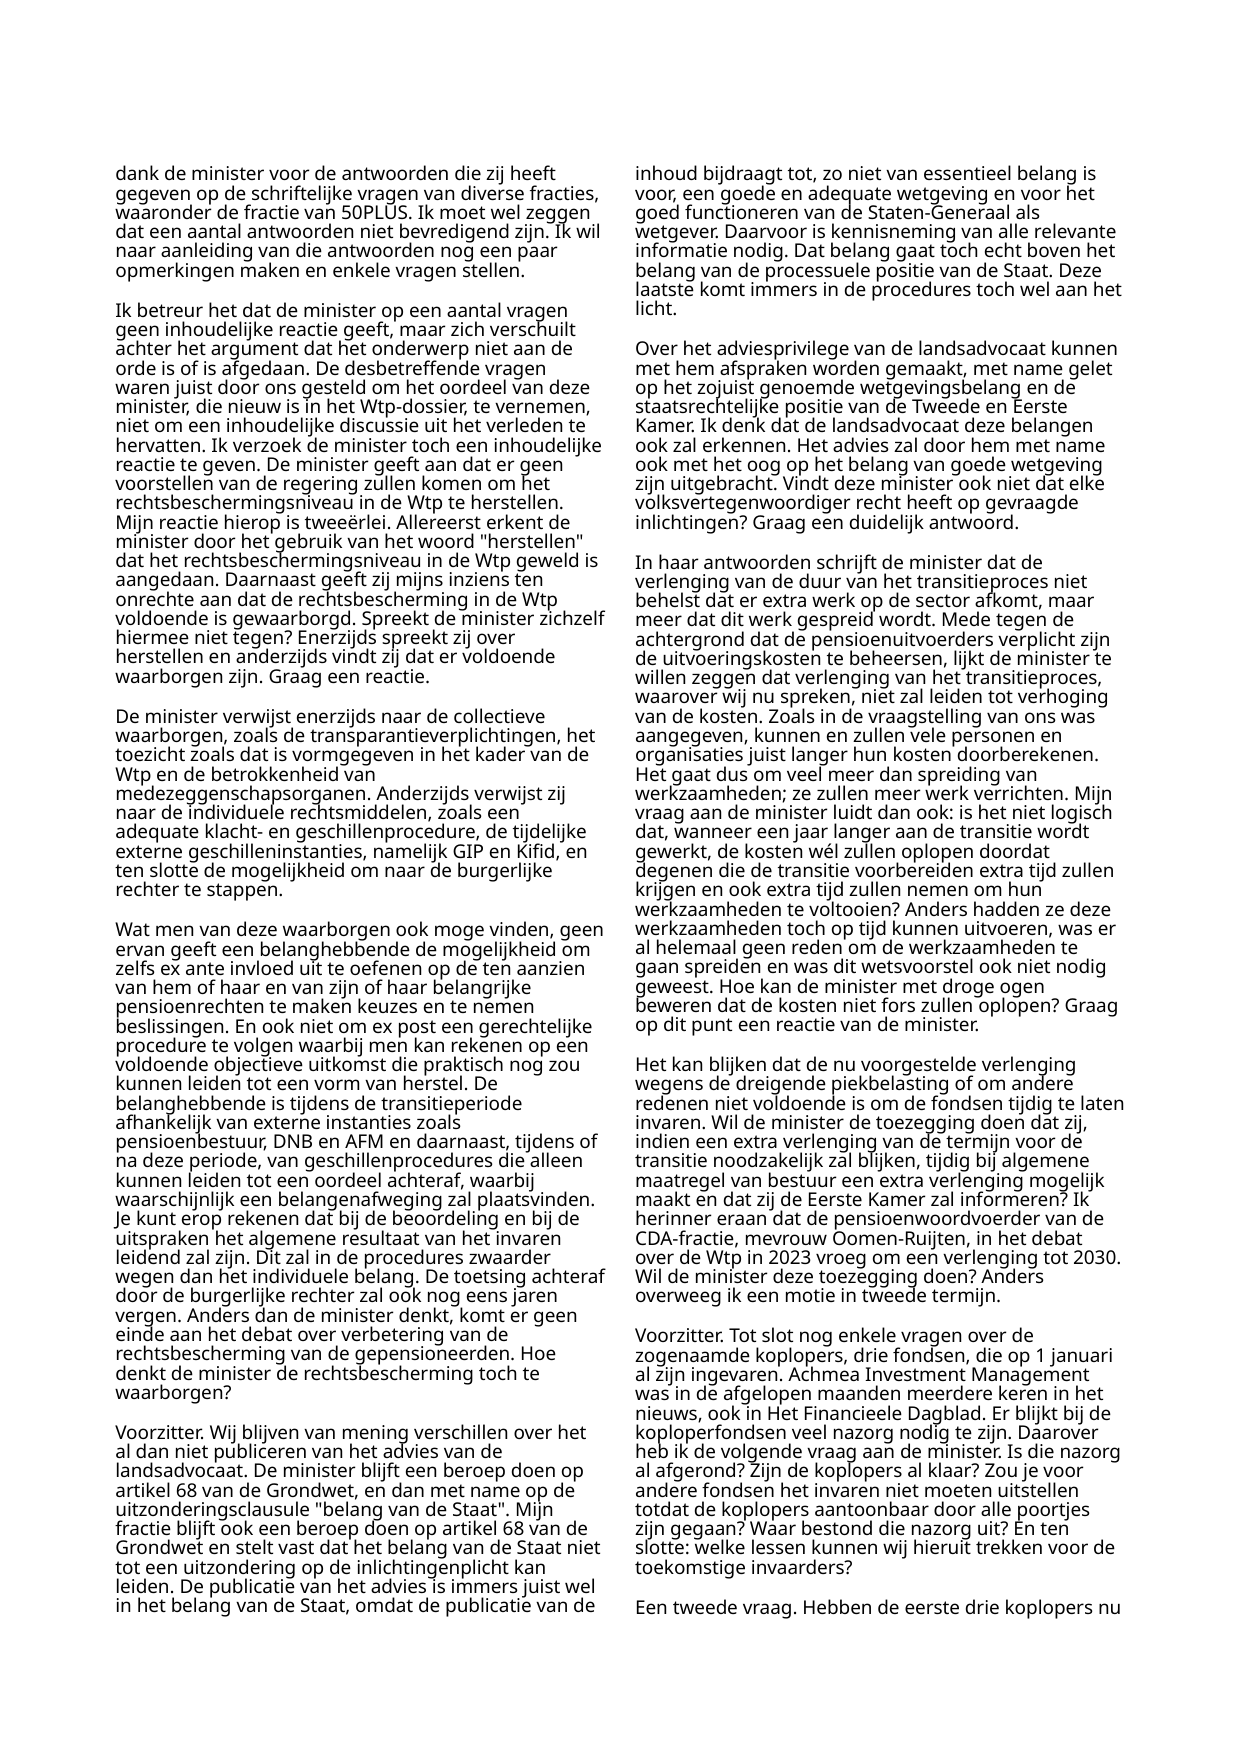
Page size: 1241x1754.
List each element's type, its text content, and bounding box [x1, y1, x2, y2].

text Voorzitter. Wij blijven van mening verschillen over het al dan niet publiceren van het advies van de landsadvocaat. De minister blijft een beroep doen op artikel 68 van de Grondwet, en dan met name op de uitzonderingsclausule "belang van de Staat". Mijn fractie blijft ook een beroep doen op artikel 68 van de Grondwet en stelt vast dat het belang van de Staat niet tot een uitzondering op de inlichtingenplicht kan leiden. De publicatie van het advies is immers juist wel in het belang van de Staat, omdat de publicatie van de [115, 1424, 605, 1616]
text Voorzitter. Tot slot nog enkele vragen over de zogenaamde koplopers, drie fondsen, die op 1 januari al zijn ingevaren. Achmea Investment Management was in de afgelopen maanden meerdere keren in het nieuws, ook in Het Financieele Dagblad. Er blijkt bij de koploperfondsen veel nazorg nodig te zijn. Daarover heb ik de volgende vraag aan de minister. Is die nazorg al afgerond? Zijn de koplopers al klaar? Zou je voor andere fondsen het invaren niet moeten uitstellen totdat de koplopers aantoonbaar door alle poortjes zijn gegaan? Waar bestond die nazorg uit? En ten slotte: welke lessen kunnen wij hieruit trekken voor de toekomstige invaarders? [635, 1327, 1125, 1578]
text Een tweede vraag. Hebben de eerste drie koplopers nu [635, 1599, 1125, 1618]
text inhoud bijdraagt tot, zo niet van essentieel belang is voor, een goede en adequate wetgeving en voor het goed functioneren van de Staten-Generaal als wetgever. Daarvoor is kennisneming van alle relevante informatie nodig. Dat belang gaat toch echt boven het belang van de processuele positie van de Staat. Deze laatste komt immers in de procedures toch wel aan het licht. [635, 165, 1125, 319]
text De minister verwijst enerzijds naar de collectieve waarborgen, zoals de transparantieverplichtingen, het toezicht zoals dat is vormgegeven in het kader van de Wtp en de betrokkenheid van medezeggenschapsorganen. Anderzijds verwijst zij naar de individuele rechtsmiddelen, zoals een adequate klacht- en geschillenprocedure, de tijdelijke externe geschilleninstanties, namelijk GIP en Kifid, en ten slotte de mogelijkheid om naar de burgerlijke rechter te stappen. [115, 708, 605, 901]
text dank de minister voor de antwoorden die zij heeft gegeven op de schriftelijke vragen van diverse fracties, waaronder de fractie van 50PLUS. Ik moet wel zeggen dat een aantal antwoorden niet bevredigend zijn. Ik wil naar aanleiding van die antwoorden nog een paar opmerkingen maken en enkele vragen stellen. [115, 165, 605, 281]
text Wat men van deze waarborgen ook moge vinden, geen ervan geeft een belanghebbende de mogelijkheid om zelfs ex ante invloed uit te oefenen op de ten aanzien van hem of haar en van zijn of haar belangrijke pensioenrechten te maken keuzes en te nemen beslissingen. En ook niet om ex post een gerechtelijke procedure te volgen waarbij men kan rekenen op een voldoende objectieve uitkomst die praktisch nog zou kunnen leiden tot een vorm van herstel. De belanghebbende is tijdens de transitieperiode afhankelijk van externe instanties zoals pensioenbestuur, DNB en AFM en daarnaast, tijdens of na deze periode, van geschillenprocedures die alleen kunnen leiden tot een oordeel achteraf, waarbij waarschijnlijk een belangenafweging zal plaatsvinden. Je kunt erop rekenen dat bij de beoordeling en bij de uitspraken het algemene resultaat van het invaren leidend zal zijn. Dit zal in de procedures zwaarder wegen dan het individuele belang. De toetsing achteraf door de burgerlijke rechter zal ook nog eens jaren vergen. Anders dan de minister denkt, komt er geen einde aan het debat over verbetering van de rechtsbescherming van de gepensioneerden. Hoe denkt de minister de rechtsbescherming toch te waarborgen? [115, 921, 605, 1403]
text In haar antwoorden schrijft de minister dat de verlenging van de duur van het transitieproces niet behelst dat er extra werk op de sector afkomt, maar meer dat dit werk gespreid wordt. Mede tegen de achtergrond dat de pensioenuitvoerders verplicht zijn de uitvoeringskosten te beheersen, lijkt de minister te willen zeggen dat verlenging van het transitieproces, waarover wij nu spreken, niet zal leiden tot verhoging van de kosten. Zoals in de vraagstelling van ons was aangegeven, kunnen en zullen vele personen en organisaties juist langer hun kosten doorberekenen. Het gaat dus om veel meer dan spreiding van werkzaamheden; ze zullen meer werk verrichten. Mijn vraag aan de minister luidt dan ook: is het niet logisch dat, wanneer een jaar langer aan de transitie wordt gewerkt, de kosten wél zullen oplopen doordat degenen die de transitie voorbereiden extra tijd zullen krijgen en ook extra tijd zullen nemen om hun werkzaamheden te voltooien? Anders hadden ze deze werkzaamheden toch op tijd kunnen uitvoeren, was er al helemaal geen reden om de werkzaamheden te gaan spreiden en was dit wetsvoorstel ook niet nodig geweest. Hoe kan de minister met droge ogen beweren dat de kosten niet fors zullen oplopen? Graag op dit punt een reactie van de minister. [635, 554, 1125, 1035]
text Het kan blijken dat de nu voorgestelde verlenging wegens de dreigende piekbelasting of om andere redenen niet voldoende is om de fondsen tijdig te laten invaren. Wil de minister de toezegging doen dat zij, indien een extra verlenging van de termijn voor de transitie noodzakelijk zal blijken, tijdig bij algemene maatregel van bestuur een extra verlenging mogelijk maakt en dat zij de Eerste Kamer zal informeren? Ik herinner eraan dat de pensioenwoordvoerder van de CDA-fractie, mevrouw Oomen-Ruijten, in het debat over de Wtp in 2023 vroeg om een verlenging tot 2030. Wil de minister deze toezegging doen? Anders overweeg ik een motie in tweede termijn. [635, 1056, 1125, 1307]
text Over het adviesprivilege van de landsadvocaat kunnen met hem afspraken worden gemaakt, met name gelet op het zojuist genoemde wetgevingsbelang en de staatsrechtelijke positie van de Tweede en Eerste Kamer. Ik denk dat de landsadvocaat deze belangen ook zal erkennen. Het advies zal door hem met name ook met het oog op het belang van goede wetgeving zijn uitgebracht. Vindt deze minister ook niet dat elke volksvertegenwoordiger recht heeft op gevraagde inlichtingen? Graag een duidelijk antwoord. [635, 340, 1125, 533]
text Ik betreur het dat de minister op een aantal vragen geen inhoudelijke reactie geeft, maar zich verschuilt achter het argument dat het onderwerp niet aan de orde is of is afgedaan. De desbetreffende vragen waren juist door ons gesteld om het oordeel van deze minister, die nieuw is in het Wtp-dossier, te vernemen, niet om een inhoudelijke discussie uit het verleden te hervatten. Ik verzoek de minister toch een inhoudelijke reactie te geven. De minister geeft aan dat er geen voorstellen van de regering zullen komen om het rechtsbeschermingsniveau in de Wtp te herstellen. Mijn reactie hierop is tweeërlei. Allereerst erkent de minister door het gebruik van het woord "herstellen" dat het rechtsbeschermingsniveau in de Wtp geweld is aangedaan. Daarnaast geeft zij mijns inziens ten onrechte aan dat de rechtsbescherming in de Wtp voldoende is gewaarborgd. Spreekt de minister zichzelf hiermee niet tegen? Enerzijds spreekt zij over herstellen en anderzijds vindt zij dat er voldoende waarborgen zijn. Graag een reactie. [115, 302, 605, 687]
